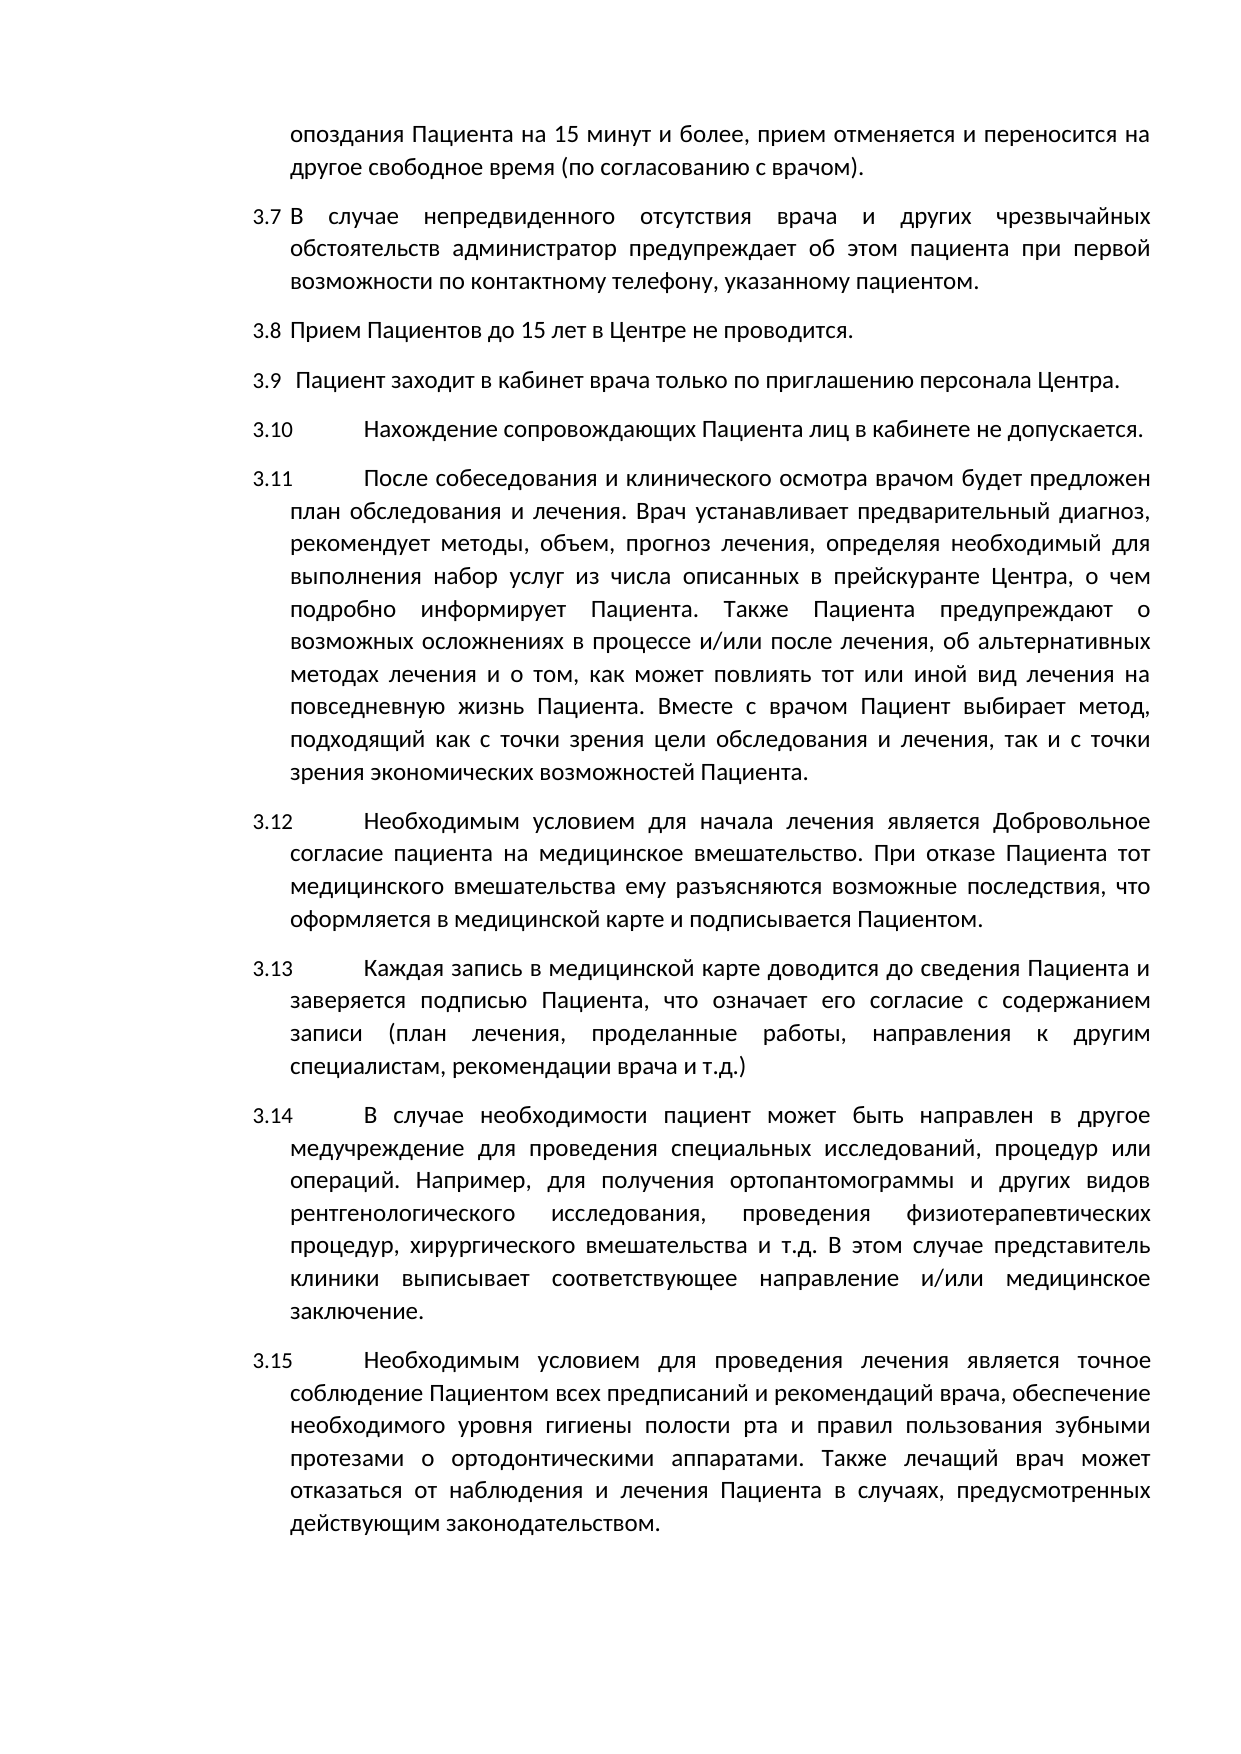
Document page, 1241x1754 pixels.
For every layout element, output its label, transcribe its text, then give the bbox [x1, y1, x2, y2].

list Прием Пациентов до 15 лет в Центре не проводится. [252, 314, 1152, 345]
list После собеседования и клинического осмотра врачом будет предложен план обследования и лечения. Врач устанавливает предварительный диагноз, рекомендует методы, объем, прогноз лечения, определяя необходимый для выполнения набор услуг из числа описанных в прейскуранте Центра, о чем подробно информирует Пациента. Также Пациента предупреждают о возможных осложнениях в процессе и/или после лечения, об альтернативных методах лечения и о том, как может повлиять тот или иной вид лечения на повседневную жизнь Пациента. Вместе с врачом Пациент выбирает метод, подходящий как с точки зрения цели обследования и лечения, так и с точки зрения экономических возможностей Пациента. [252, 462, 1152, 786]
list Пациент заходит в кабинет врача только по приглашению персонала Центра. [252, 364, 1152, 394]
list В случае непредвиденного отсутствия врача и других чрезвычайных обстоятельств администратор предупреждает об этом пациента при первой возможности по контактному телефону, указанному пациентом. [252, 200, 1152, 296]
list опоздания Пациента на 15 минут и более, прием отменяется и переносится на другое свободное время (по согласованию с врачом). [252, 118, 1152, 181]
list Необходимым условием для проведения лечения является точное соблюдение Пациентом всех предписаний и рекомендаций врача, обеспечение необходимого уровня гигиены полости рта и правил пользования зубными протезами о ортодонтическими аппаратами. Также лечащий врач может отказаться от наблюдения и лечения Пациента в случаях, предусмотренных действующим законодательством. [252, 1344, 1152, 1538]
list В случае необходимости пациент может быть направлен в другое медучреждение для проведения специальных исследований, процедур или операций. Например, для получения ортопантомограммы и других видов рентгенологического исследования, проведения физиотерапевтических процедур, хирургического вмешательства и т.д. В этом случае представитель клиники выписывает соответствующее направление и/или медицинское заключение. [252, 1099, 1152, 1325]
list Нахождение сопровождающих Пациента лиц в кабинете не допускается. [252, 413, 1152, 443]
list Каждая запись в медицинской карте доводится до сведения Пациента и заверяется подписью Пациента, что означает его согласие с содержанием записи (план лечения, проделанные работы, направления к другим специалистам, рекомендации врача и т.д.) [252, 952, 1152, 1080]
list Необходимым условием для начала лечения является Добровольное согласие пациента на медицинское вмешательство. При отказе Пациента тот медицинского вмешательства ему разъясняются возможные последствия, что оформляется в медицинской карте и подписывается Пациентом. [252, 805, 1152, 933]
